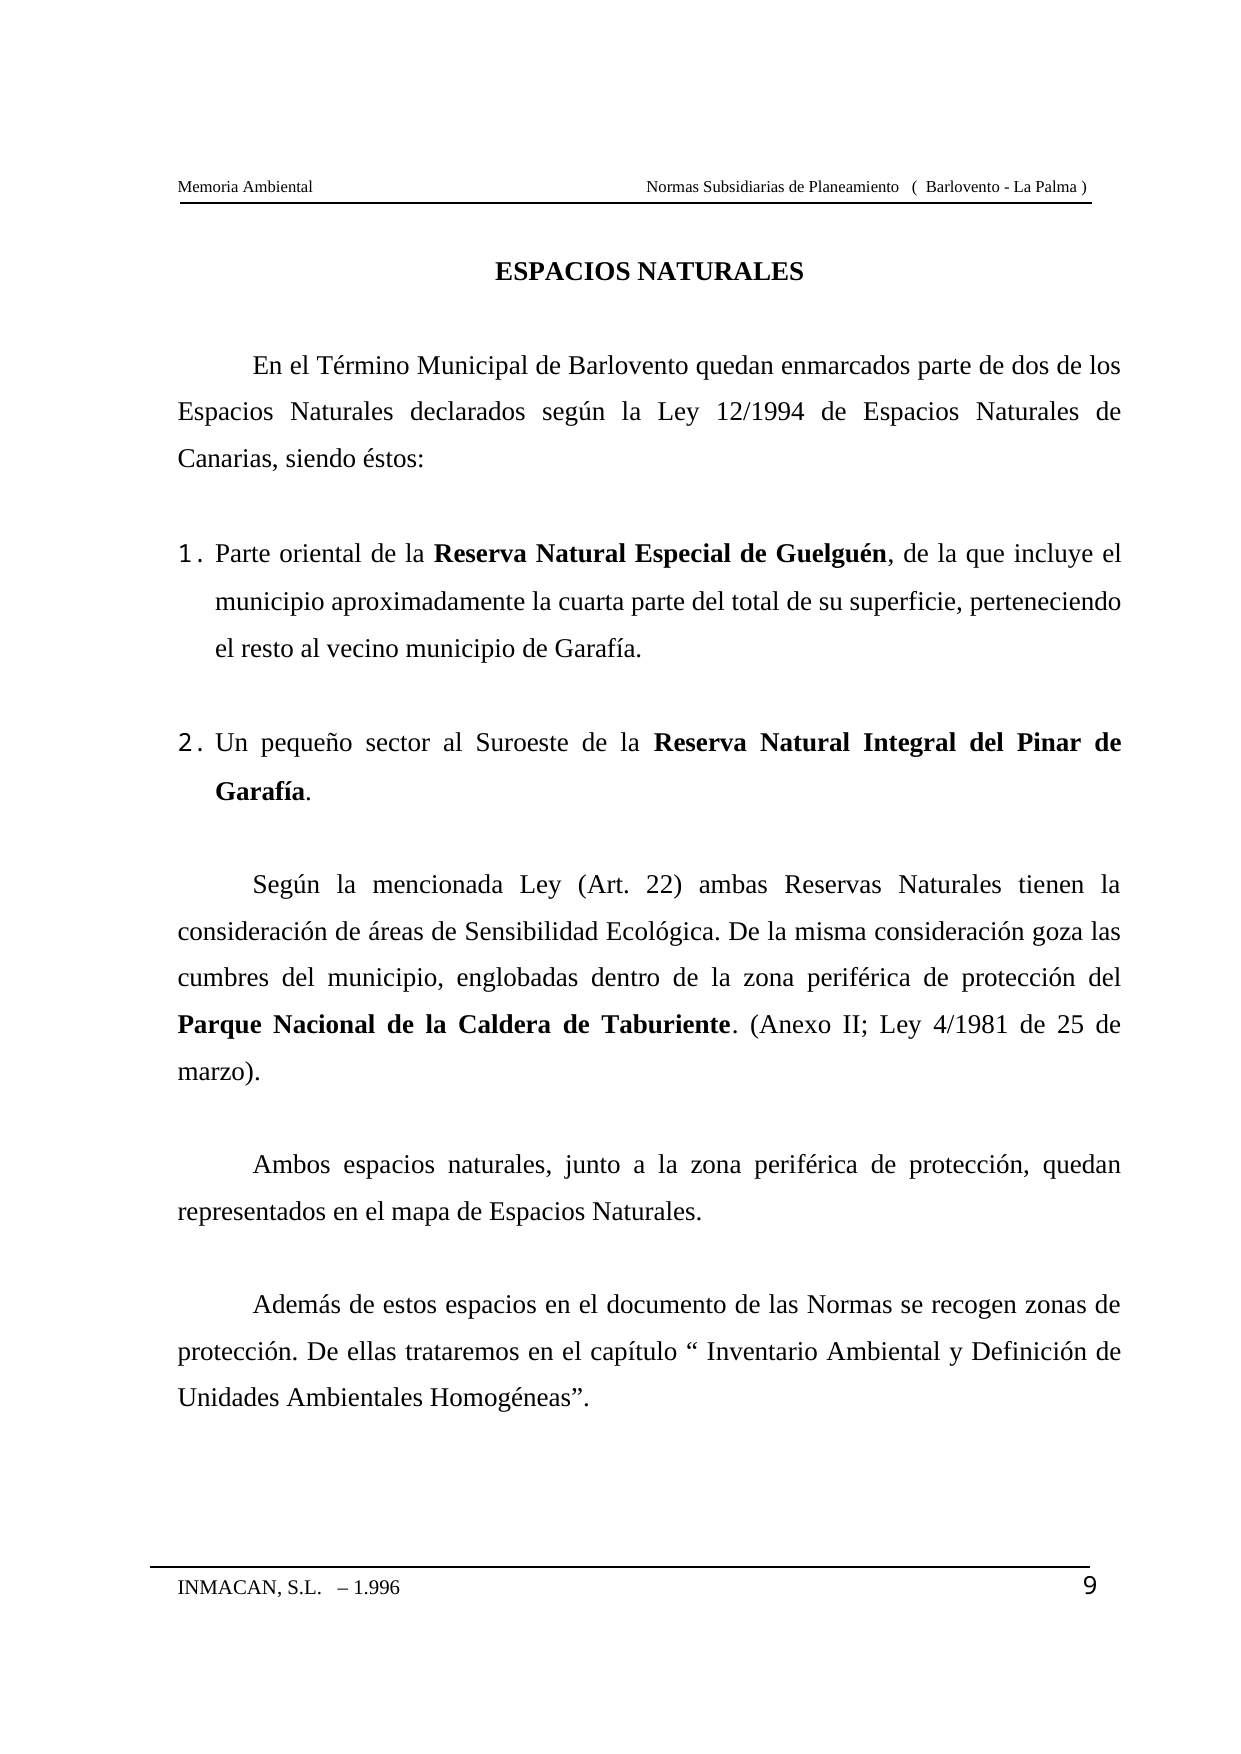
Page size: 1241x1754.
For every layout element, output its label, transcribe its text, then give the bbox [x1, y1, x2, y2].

text Ambos espacios naturales, junto a la zona periférica de protección, quedan representados en el mapa de Espacios Naturales. [177, 1148, 1122, 1226]
text Según la mencionada Ley (Art. 22) ambas Reservas Naturales tienen la consideración de áreas de Sensibilidad Ecológica. De la misma consideración goza las cumbres del municipio, englobadas dentro de la zona periférica de protección del Parque Nacional de la Caldera de Taburiente. (Anexo II; Ley 4/1981 de 25 de marzo). [177, 868, 1122, 1086]
text Además de estos espacios en el documento de las Normas se recogen zonas de protección. De ellas trataremos en el capítulo “ Inventario Ambiental y Definición de Unidades Ambientales Homogéneas”. [177, 1288, 1122, 1412]
list Un pequeño sector al Suroeste de la Reserva Natural Integral del Pinar de Garafía. [177, 725, 1122, 806]
text En el Término Municipal de Barlovento quedan enmarcados parte de dos de los Espacios Naturales declarados según la Ley 12/1994 de Espacios Naturales de Canarias, siendo éstos: [177, 349, 1122, 473]
list Parte oriental de la Reserva Natural Especial de Guelguén, de la que incluye el municipio aproximadamente la cuarta parte del total de su superficie, perteneciendo el resto al vecino municipio de Garafía. [177, 535, 1122, 663]
subtitle ESPACIOS NATURALES [177, 255, 1122, 287]
